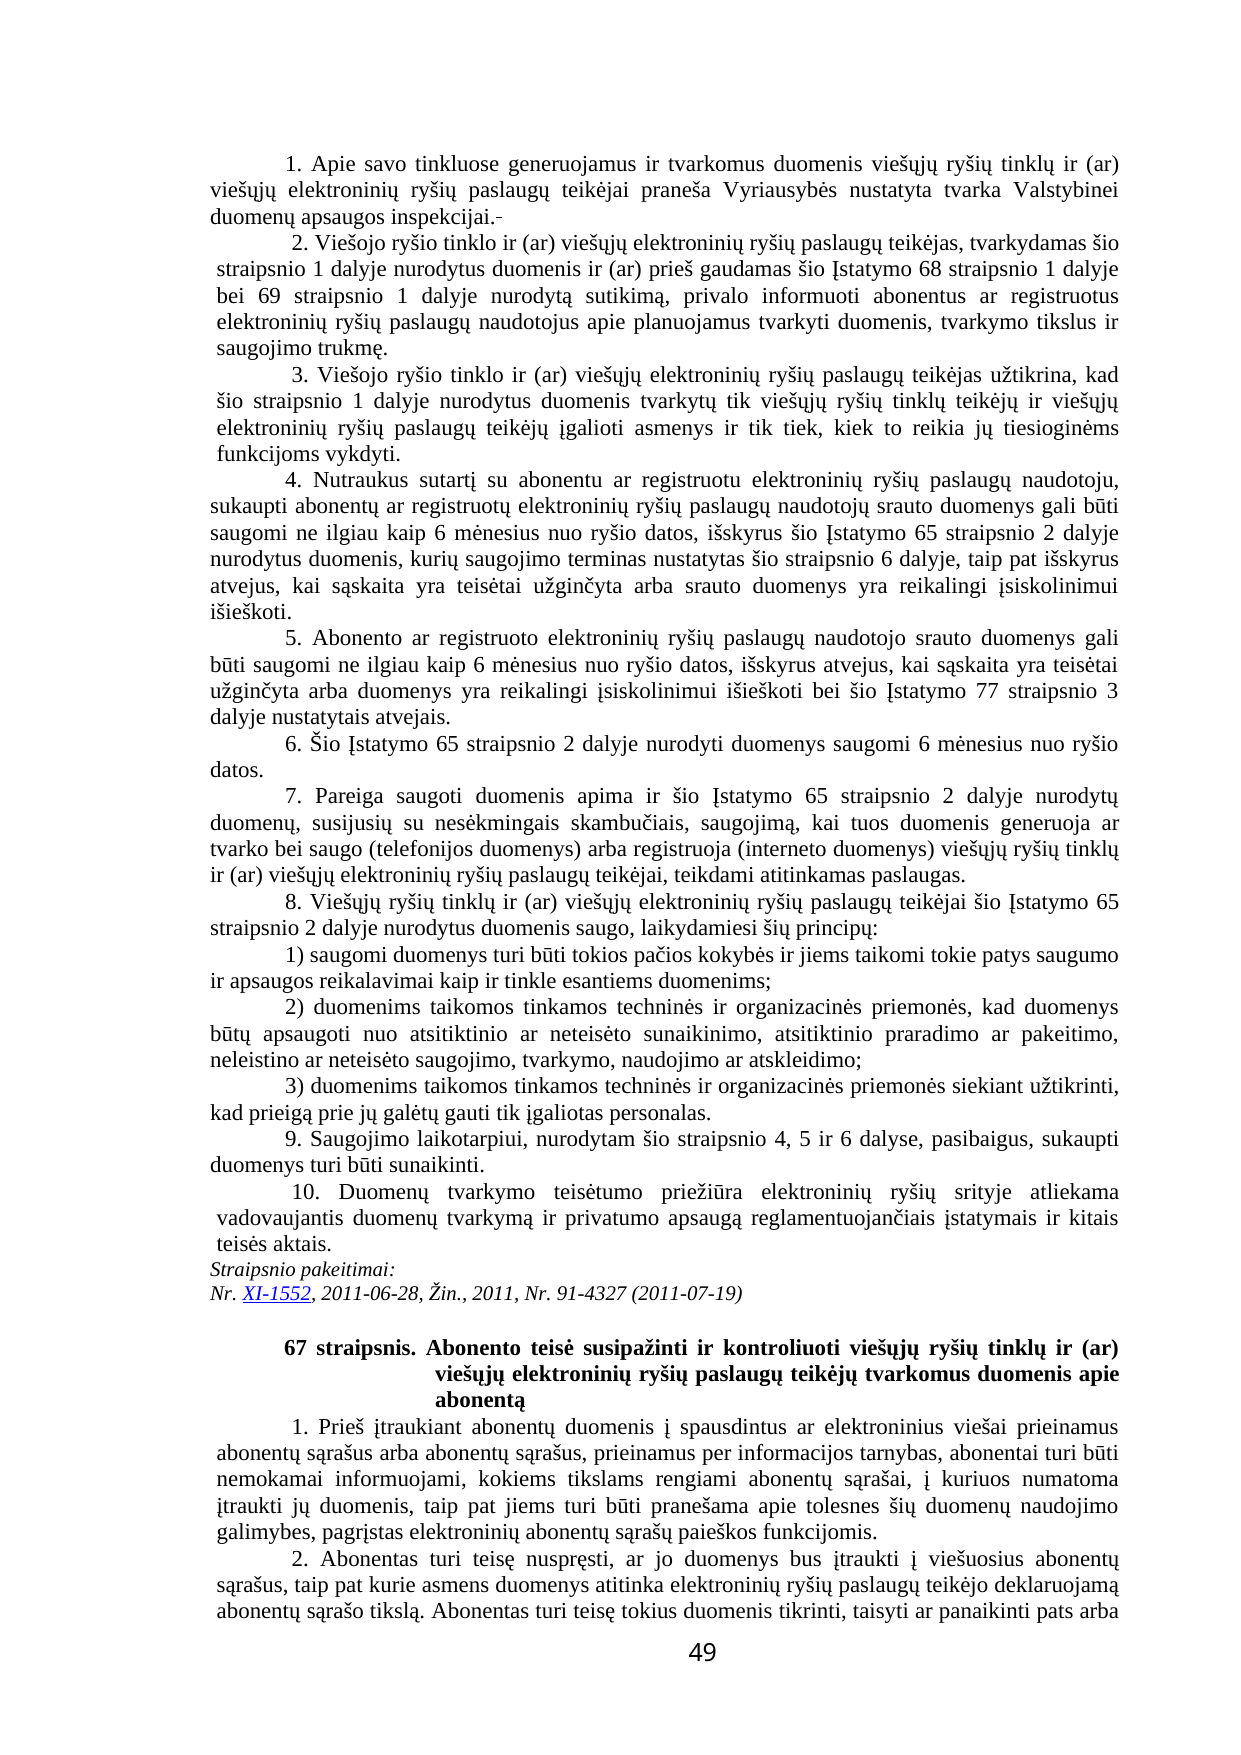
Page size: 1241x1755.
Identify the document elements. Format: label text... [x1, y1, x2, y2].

text 1. Prieš įtraukiant abonentų duomenis į spausdintus ar elektroninius viešai prieinamus abonentų sąrašus arba abonentų sąrašus, prieinamus per informacijos tarnybas, abonentai turi būti nemokamai informuojami, kokiems tikslams rengiami abonentų sąrašai, į kuriuos numatoma įtraukti jų duomenis, taip pat jiems turi būti pranešama apie tolesnes šių duomenų naudojimo galimybes, pagrįstas elektroninių abonentų sąrašų paieškos funkcijomis. [216, 1413, 1120, 1544]
text 3) duomenims taikomos tinkamos techninės ir organizacinės priemonės siekiant užtikrinti, kad prieigą prie jų galėtų gauti tik įgaliotas personalas. [210, 1072, 1120, 1125]
text 1. Apie savo tinkluose generuojamus ir tvarkomus duomenis viešųjų ryšių tinklų ir (ar) viešųjų elektroninių ryšių paslaugų teikėjai praneša Vyriausybės nustatyta tvarka Valstybinei duomenų apsaugos inspekcijai. [210, 150, 1120, 229]
text 6. Šio Įstatymo 65 straipsnio 2 dalyje nurodyti duomenys saugomi 6 mėnesius nuo ryšio datos. [210, 730, 1120, 782]
text 4. Nutraukus sutartį su abonentu ar registruotu elektroninių ryšių paslaugų naudotoju, sukaupti abonentų ar registruotų elektroninių ryšių paslaugų naudotojų srauto duomenys gali būti saugomi ne ilgiau kaip 6 mėnesius nuo ryšio datos, išskyrus šio Įstatymo 65 straipsnio 2 dalyje nurodytus duomenis, kurių saugojimo terminas nustatytas šio straipsnio 6 dalyje, taip pat išskyrus atvejus, kai sąskaita yra teisėtai užginčyta arba srauto duomenys yra reikalingi įsiskolinimui išieškoti. [210, 466, 1120, 624]
text 3. Viešojo ryšio tinklo ir (ar) viešųjų elektroninių ryšių paslaugų teikėjas užtikrina, kad šio straipsnio 1 dalyje nurodytus duomenis tvarkytų tik viešųjų ryšių tinklų teikėjų ir viešųjų elektroninių ryšių paslaugų teikėjų įgalioti asmenys ir tik tiek, kiek to reikia jų tiesioginėms funkcijoms vykdyti. [216, 361, 1120, 466]
text 8. Viešųjų ryšių tinklų ir (ar) viešųjų elektroninių ryšių paslaugų teikėjai šio Įstatymo 65 straipsnio 2 dalyje nurodytus duomenis saugo, laikydamiesi šių principų: [210, 888, 1120, 941]
text 10. Duomenų tvarkymo teisėtumo priežiūra elektroninių ryšių srityje atliekama vadovaujantis duomenų tvarkymą ir privatumo apsaugą reglamentuojančiais įstatymais ir kitais teisės aktais. [216, 1178, 1120, 1257]
text Nr. XI-1552, 2011-06-28, Žin., 2011, Nr. 91-4327 (2011-07-19) [210, 1281, 1120, 1305]
text 67 straipsnis. Abonento teisė susipažinti ir kontroliuoti viešųjų ryšių tinklų ir (ar) viešųjų elektroninių ryšių paslaugų teikėjų tvarkomus duomenis apie abonentą [284, 1334, 1120, 1413]
text 9. Saugojimo laikotarpiui, nurodytam šio straipsnio 4, 5 ir 6 dalyse, pasibaigus, sukaupti duomenys turi būti sunaikinti. [210, 1125, 1120, 1178]
text 7. Pareiga saugoti duomenis apima ir šio Įstatymo 65 straipsnio 2 dalyje nurodytų duomenų, susijusių su nesėkmingais skambučiais, saugojimą, kai tuos duomenis generuoja ar tvarko bei saugo (telefonijos duomenys) arba registruoja (interneto duomenys) viešųjų ryšių tinklų ir (ar) viešųjų elektroninių ryšių paslaugų teikėjai, teikdami atitinkamas paslaugas. [210, 782, 1120, 888]
text 2. Abonentas turi teisę nuspręsti, ar jo duomenys bus įtraukti į viešuosius abonentų sąrašus, taip pat kurie asmens duomenys atitinka elektroninių ryšių paslaugų teikėjo deklaruojamą abonentų sąrašo tikslą. Abonentas turi teisę tokius duomenis tikrinti, taisyti ar panaikinti pats arba [216, 1544, 1120, 1624]
text Straipsnio pakeitimai: [210, 1257, 1120, 1281]
text 2) duomenims taikomos tinkamos techninės ir organizacinės priemonės, kad duomenys būtų apsaugoti nuo atsitiktinio ar neteisėto sunaikinimo, atsitiktinio praradimo ar pakeitimo, neleistino ar neteisėto saugojimo, tvarkymo, naudojimo ar atskleidimo; [210, 993, 1120, 1072]
text 5. Abonento ar registruoto elektroninių ryšių paslaugų naudotojo srauto duomenys gali būti saugomi ne ilgiau kaip 6 mėnesius nuo ryšio datos, išskyrus atvejus, kai sąskaita yra teisėtai užginčyta arba duomenys yra reikalingi įsiskolinimui išieškoti bei šio Įstatymo 77 straipsnio 3 dalyje nustatytais atvejais. [210, 624, 1120, 730]
text 2. Viešojo ryšio tinklo ir (ar) viešųjų elektroninių ryšių paslaugų teikėjas, tvarkydamas šio straipsnio 1 dalyje nurodytus duomenis ir (ar) prieš gaudamas šio Įstatymo 68 straipsnio 1 dalyje bei 69 straipsnio 1 dalyje nurodytą sutikimą, privalo informuoti abonentus ar registruotus elektroninių ryšių paslaugų naudotojus apie planuojamus tvarkyti duomenis, tvarkymo tikslus ir saugojimo trukmę. [216, 229, 1120, 361]
text 1) saugomi duomenys turi būti tokios pačios kokybės ir jiems taikomi tokie patys saugumo ir apsaugos reikalavimai kaip ir tinkle esantiems duomenims; [210, 941, 1120, 993]
